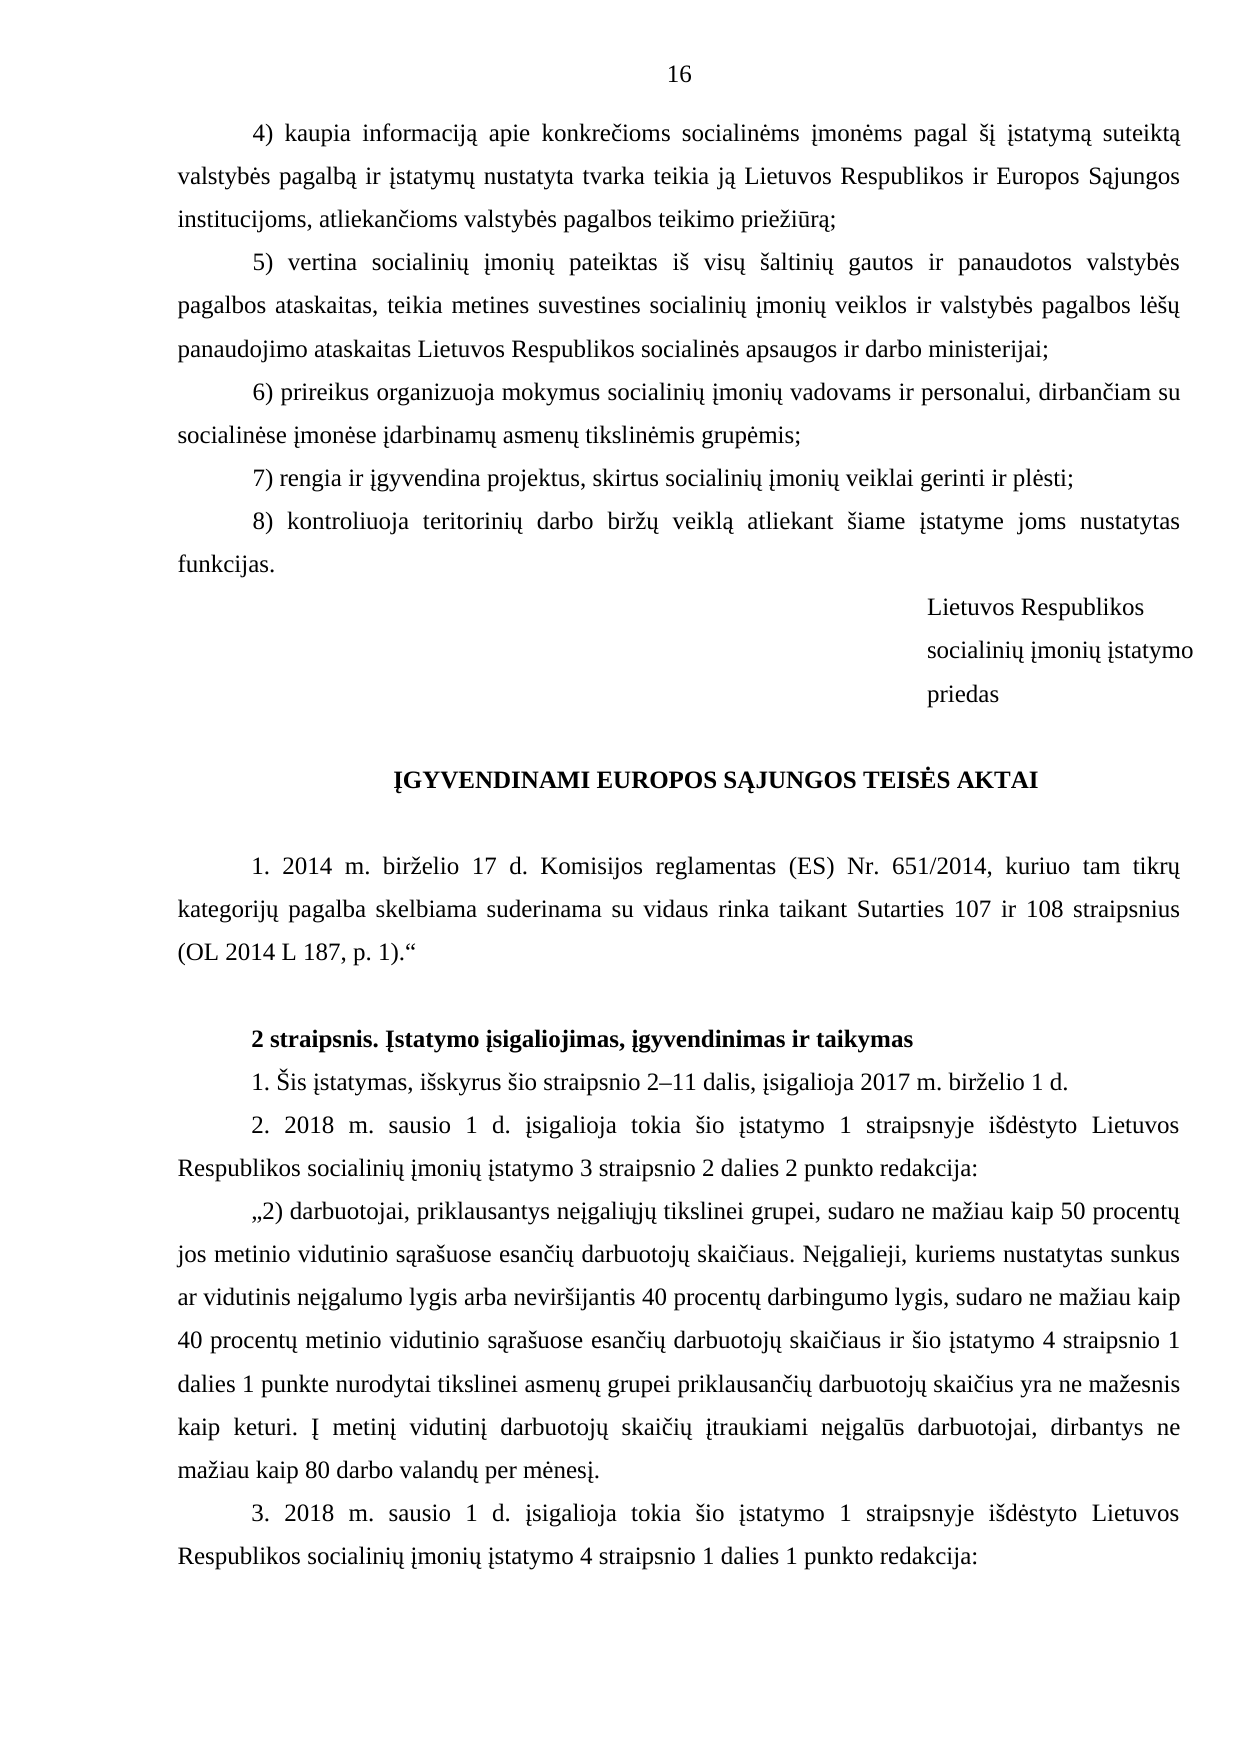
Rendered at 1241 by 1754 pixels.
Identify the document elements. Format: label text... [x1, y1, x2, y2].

text 6) prireikus organizuoja mokymus socialinių įmonių vadovams ir personalui, dirbančiam su socialinėse įmonėse įdarbinamų asmenų tikslinėmis grupėmis; [177, 377, 1181, 449]
text 5) vertina socialinių įmonių pateiktas iš visų šaltinių gautos ir panaudotos valstybės pagalbos ataskaitas, teikia metines suvestines socialinių įmonių veiklos ir valstybės pagalbos lėšų panaudojimo ataskaitas Lietuvos Respublikos socialinės apsaugos ir darbo ministerijai; [177, 247, 1181, 362]
text 1. Šis įstatymas, išskyrus šio straipsnio 2–11 dalis, įsigalioja 2017 m. birželio 1 d. [177, 1067, 1181, 1096]
text 4) kaupia informaciją apie konkrečioms socialinėms įmonėms pagal šį įstatymą suteiktą valstybės pagalbą ir įstatymų nustatyta tvarka teikia ją Lietuvos Respublikos ir Europos Sąjungos institucijoms, atliekančioms valstybės pagalbos teikimo priežiūrą; [177, 118, 1181, 233]
text 2 straipsnis. Įstatymo įsigaliojimas, įgyvendinimas ir taikymas [177, 1024, 1181, 1052]
text 7) rengia ir įgyvendina projektus, skirtus socialinių įmonių veiklai gerinti ir plėsti; [177, 463, 1181, 492]
text 3. 2018 m. sausio 1 d. įsigalioja tokia šio įstatymo 1 straipsnyje išdėstyto Lietuvos Respublikos socialinių įmonių įstatymo 4 straipsnio 1 dalies 1 punkto redakcija: [177, 1498, 1181, 1570]
text ĮGYVENDINAMI EUROPOS SĄJUNGOS TEISĖS AKTAI [177, 765, 1181, 794]
text 2. 2018 m. sausio 1 d. įsigalioja tokia šio įstatymo 1 straipsnyje išdėstyto Lietuvos Respublikos socialinių įmonių įstatymo 3 straipsnio 2 dalies 2 punkto redakcija: [177, 1110, 1181, 1182]
text 1. 2014 m. birželio 17 d. Komisijos reglamentas (ES) Nr. 651/2014, kuriuo tam tikrų kategorijų pagalba skelbiama suderinama su vidaus rinka taikant Sutarties 107 ir 108 straipsnius (OL 2014 L 187, p. 1).“ [177, 851, 1181, 966]
text „2) darbuotojai, priklausantys neįgaliųjų tikslinei grupei, sudaro ne mažiau kaip 50 procentų jos metinio vidutinio sąrašuose esančių darbuotojų skaičiaus. Neįgalieji, kuriems nustatytas sunkus ar vidutinis neįgalumo lygis arba neviršijantis 40 procentų darbingumo lygis, sudaro ne mažiau kaip 40 procentų metinio vidutinio sąrašuose esančių darbuotojų skaičiaus ir šio įstatymo 4 straipsnio 1 dalies 1 punkte nurodytai tikslinei asmenų grupei priklausančių darbuotojų skaičius yra ne mažesnis kaip keturi. Į metinį vidutinį darbuotojų skaičių įtraukiami neįgalūs darbuotojai, dirbantys ne mažiau kaip 80 darbo valandų per mėnesį. [177, 1196, 1181, 1484]
table_header Lietuvos Respublikos socialinių įmonių įstatymo priedas [794, 593, 1192, 722]
text 8) kontroliuoja teritorinių darbo biržų veiklą atliekant šiame įstatyme joms nustatytas funkcijas. [177, 506, 1181, 578]
